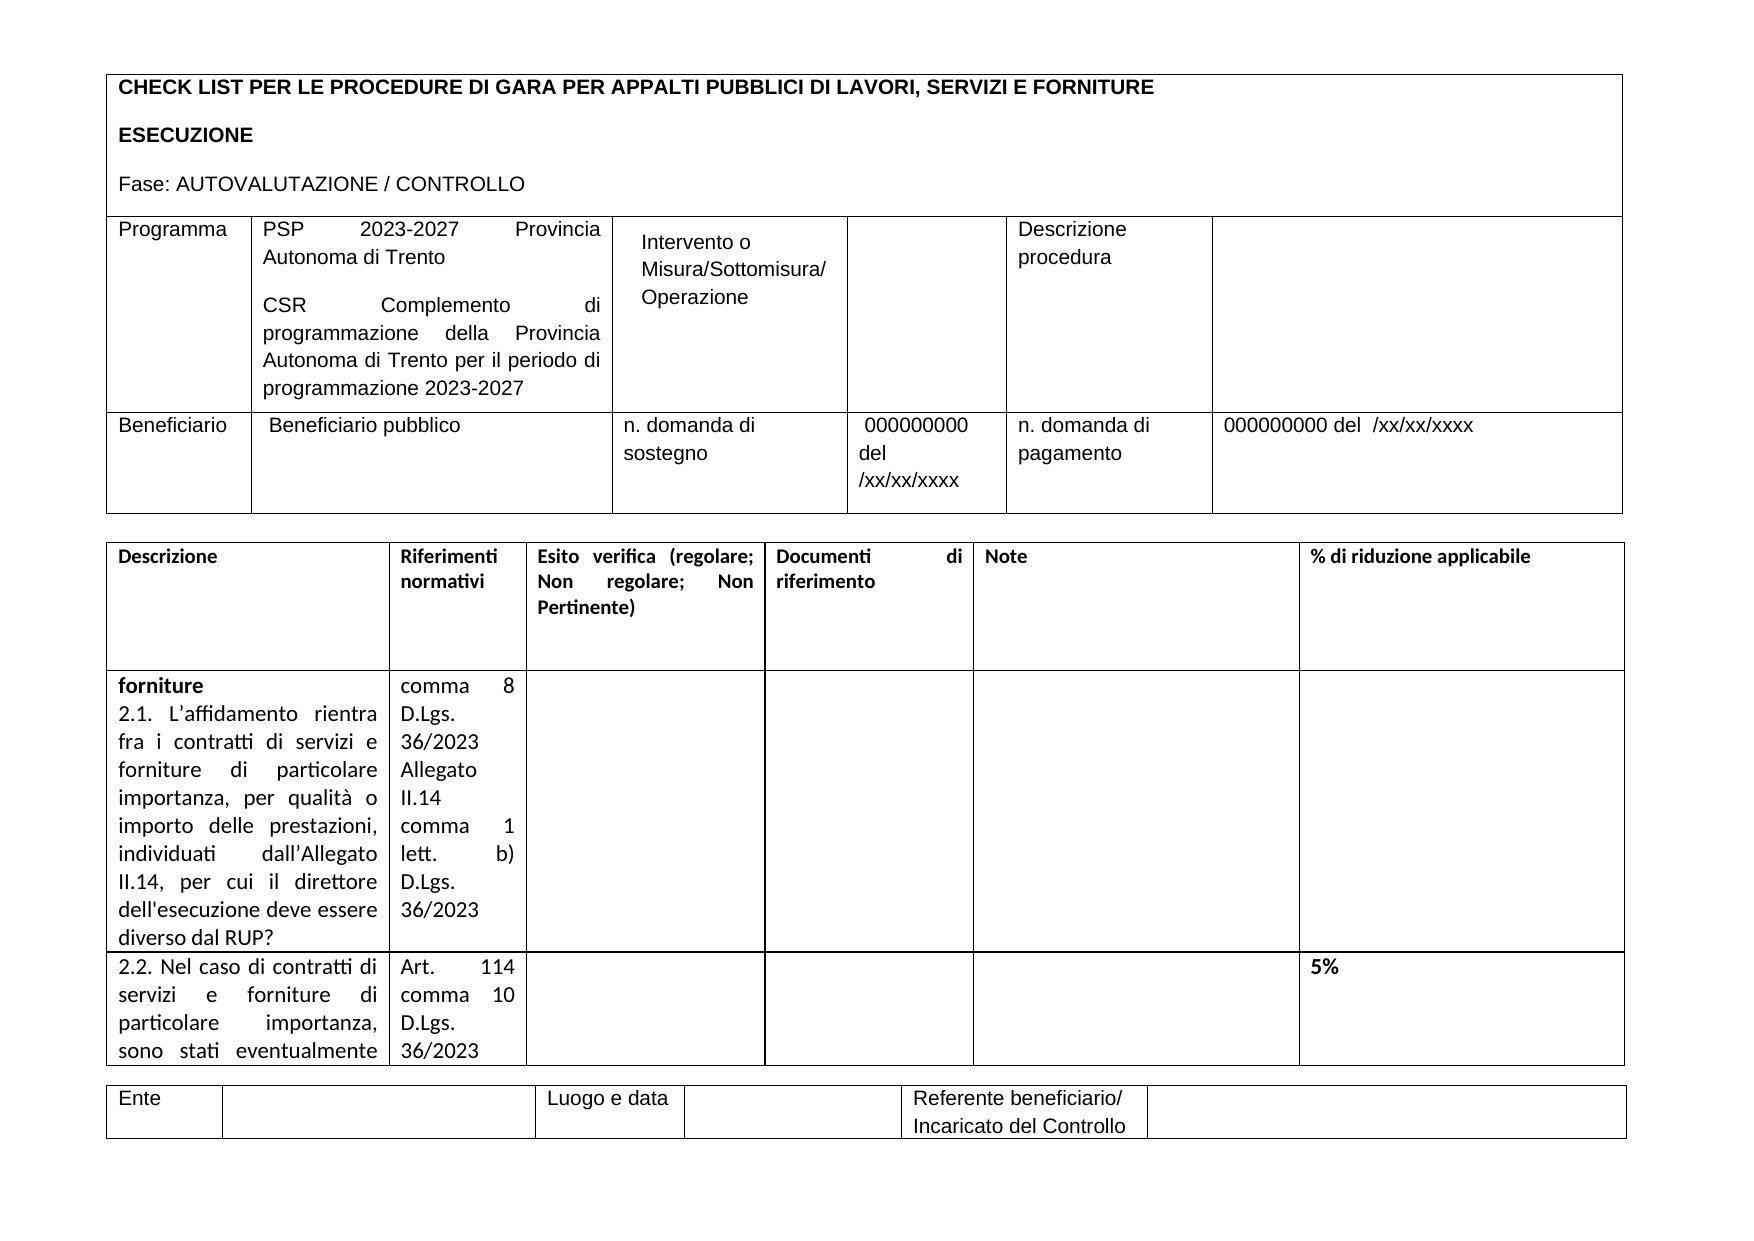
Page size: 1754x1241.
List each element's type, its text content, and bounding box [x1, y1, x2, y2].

table_cell [766, 671, 973, 951]
table_cell [974, 953, 1299, 1064]
table_header Riferimenti normativi [390, 543, 526, 670]
table_cell [974, 671, 1299, 951]
table_header Note [974, 543, 1299, 670]
table_cell [766, 953, 973, 1064]
table_header % di riduzione applicabile [1300, 543, 1624, 670]
table_cell [527, 953, 764, 1064]
table_header Documenti di riferimento [766, 543, 973, 670]
table_cell comma 8 D.Lgs. 36/2023 Allegato II.14 comma 1 lett. b) D.Lgs. 36/2023 [390, 671, 526, 951]
table_cell forniture 2.1. L’affidamento rientra fra i contratti di servizi e forniture di particolare importanza, per qualità o importo delle prestazioni, individuati dall’Allegato II.14, per cui il direttore dell'esecuzione deve essere diverso dal RUP? [107, 671, 389, 951]
table_cell [527, 671, 764, 951]
table_cell [1300, 671, 1624, 951]
table_cell 5% [1300, 953, 1624, 1064]
table_cell Art. 114 comma 10 D.Lgs. 36/2023 [390, 953, 526, 1064]
table_cell 2.2. Nel caso di contratti di servizi e forniture di particolare importanza, sono stati eventualmente [107, 953, 389, 1064]
table_header Esito verifica (regolare; Non regolare; Non Pertinente) [527, 543, 764, 670]
table_header Descrizione [107, 543, 389, 670]
